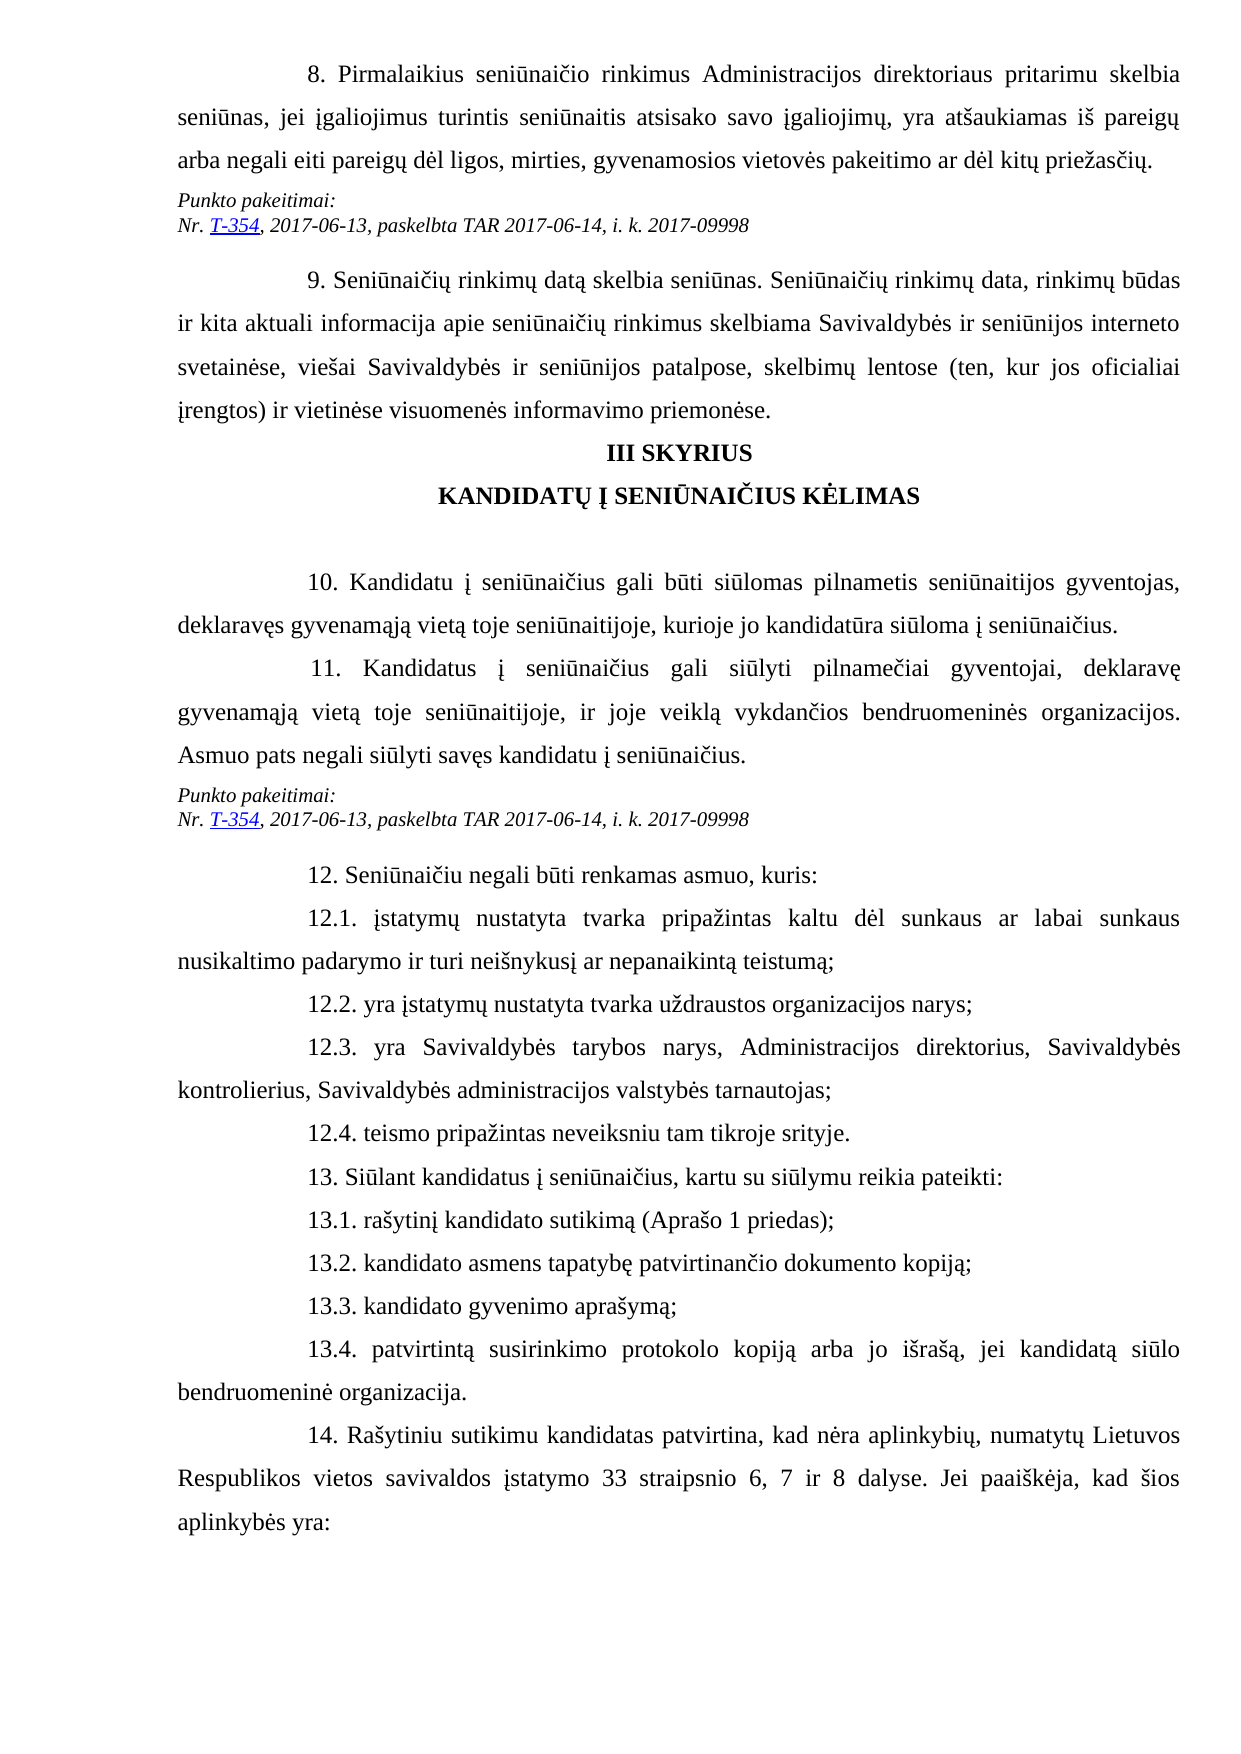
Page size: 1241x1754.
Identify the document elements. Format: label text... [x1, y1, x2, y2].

text 12.1. įstatymų nustatyta tvarka pripažintas kaltu dėl sunkaus ar labai sunkaus nusikaltimo padarymo ir turi neišnykusį ar nepanaikintą teistumą; [177, 903, 1181, 975]
text Punkto pakeitimai: [177, 188, 1181, 212]
text 12.3. yra Savivaldybės tarybos narys, Administracijos direktorius, Savivaldybės kontrolierius, Savivaldybės administracijos valstybės tarnautojas; [177, 1032, 1181, 1104]
text 13.2. kandidato asmens tapatybę patvirtinančio dokumento kopiją; [177, 1248, 1181, 1277]
text 14. Rašytiniu sutikimu kandidatas patvirtina, kad nėra aplinkybių, numatytų Lietuvos Respublikos vietos savivaldos įstatymo 33 straipsnio 6, 7 ir 8 dalyse. Jei paaiškėja, kad šios aplinkybės yra: [177, 1420, 1181, 1535]
text Nr. T-354, 2017-06-13, paskelbta TAR 2017-06-14, i. k. 2017-09998 [177, 807, 1181, 831]
text 12.2. yra įstatymų nustatyta tvarka uždraustos organizacijos narys; [177, 989, 1181, 1018]
text 10. Kandidatu į seniūnaičius gali būti siūlomas pilnametis seniūnaitijos gyventojas, deklaravęs gyvenamąją vietą toje seniūnaitijoje, kurioje jo kandidatūra siūloma į seniūnaičius. [177, 567, 1181, 639]
text 12.4. teismo pripažintas neveiksniu tam tikroje srityje. [177, 1118, 1181, 1147]
text 12. Seniūnaičiu negali būti renkamas asmuo, kuris: [177, 860, 1181, 888]
text III SKYRIUS [177, 438, 1181, 467]
text 9. Seniūnaičių rinkimų datą skelbia seniūnas. Seniūnaičių rinkimų data, rinkimų būdas ir kita aktuali informacija apie seniūnaičių rinkimus skelbiama Savivaldybės ir seniūnijos interneto svetainėse, viešai Savivaldybės ir seniūnijos patalpose, skelbimų lentose (ten, kur jos oficialiai įrengtos) ir vietinėse visuomenės informavimo priemonėse. [177, 265, 1181, 423]
text 8. Pirmalaikius seniūnaičio rinkimus Administracijos direktoriaus pritarimu skelbia seniūnas, jei įgaliojimus turintis seniūnaitis atsisako savo įgaliojimų, yra atšaukiamas iš pareigų arba negali eiti pareigų dėl ligos, mirties, gyvenamosios vietovės pakeitimo ar dėl kitų priežasčių. [177, 59, 1181, 174]
text 13.1. rašytinį kandidato sutikimą (Aprašo 1 priedas); [177, 1205, 1181, 1233]
text 13.3. kandidato gyvenimo aprašymą; [177, 1291, 1181, 1320]
text 13. Siūlant kandidatus į seniūnaičius, kartu su siūlymu reikia pateikti: [177, 1162, 1181, 1190]
text 11. Kandidatus į seniūnaičius gali siūlyti pilnamečiai gyventojai, deklaravę gyvenamąją vietą toje seniūnaitijoje, ir joje veiklą vykdančios bendruomeninės organizacijos. Asmuo pats negali siūlyti savęs kandidatu į seniūnaičius. [177, 653, 1181, 768]
text 13.4. patvirtintą susirinkimo protokolo kopiją arba jo išrašą, jei kandidatą siūlo bendruomeninė organizacija. [177, 1334, 1181, 1406]
text Punkto pakeitimai: [177, 783, 1181, 807]
text KANDIDATŲ Į SENIŪNAIČIUS KĖLIMAS [177, 481, 1181, 510]
text Nr. T-354, 2017-06-13, paskelbta TAR 2017-06-14, i. k. 2017-09998 [177, 212, 1181, 237]
